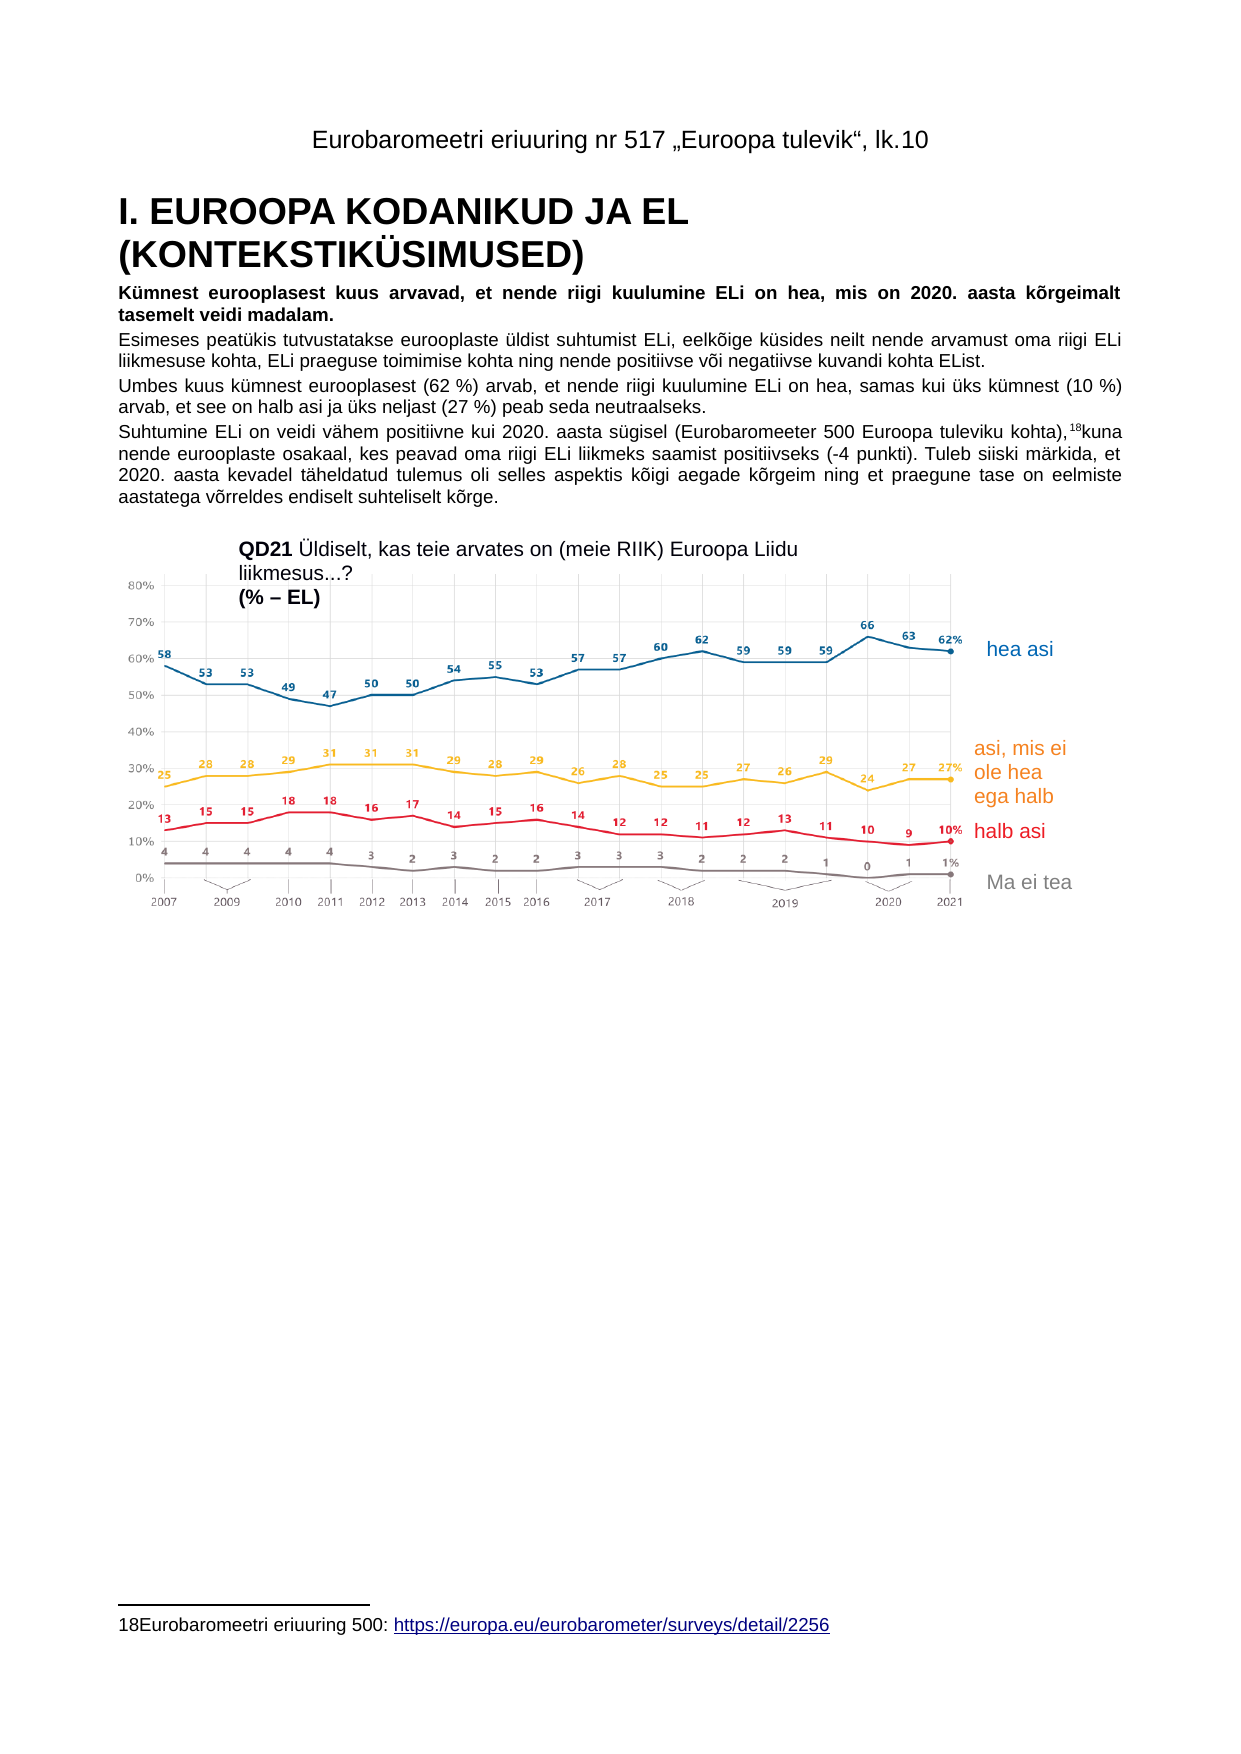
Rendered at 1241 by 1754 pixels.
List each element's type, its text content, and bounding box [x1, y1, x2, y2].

text Suhtumine ELi on veidi vähem positiivne kui 2020. aasta sügisel (Eurobaromeeter 500 Euroopa tuleviku kohta),kuna nende eurooplaste osakaal, kes peavad oma riigi ELi liikmeks saamist positiivseks (-4 punkti). Tuleb siiski märkida, et 2020. aasta kevadel täheldatud tulemus oli selles aspektis kõigi aegade kõrgeim ning et praegune tase on eelmiste aastatega võrreldes endiselt suhteliselt kõrge. [118, 421, 1122, 507]
text Kümnest eurooplasest kuus arvavad, et nende riigi kuulumine ELi on hea, mis on 2020. aasta kõrgeimalt tasemelt veidi madalam. [118, 282, 1122, 325]
text Umbes kuus kümnest eurooplasest (62 %) arvab, et nende riigi kuulumine ELi on hea, samas kui üks kümnest (10 %) arvab, et see on halb asi ja üks neljast (27 %) peab seda neutraalseks. [118, 375, 1122, 418]
text Eurobaromeetri eriuuring 500: https://europa.eu/eurobarometer/surveys/detail/2256 [118, 1614, 1122, 1636]
subtitle I. EUROOPA KODANIKUD JA EL (KONTEKSTIKÜSIMUSED) [118, 189, 1122, 276]
picture [118, 574, 962, 922]
text Esimeses peatükis tutvustatakse eurooplaste üldist suhtumist ELi, eelkõige küsides neilt nende arvamust oma riigi ELi liikmesuse kohta, ELi praeguse toimimise kohta ning nende positiivse või negatiivse kuvandi kohta EList. [118, 328, 1122, 371]
